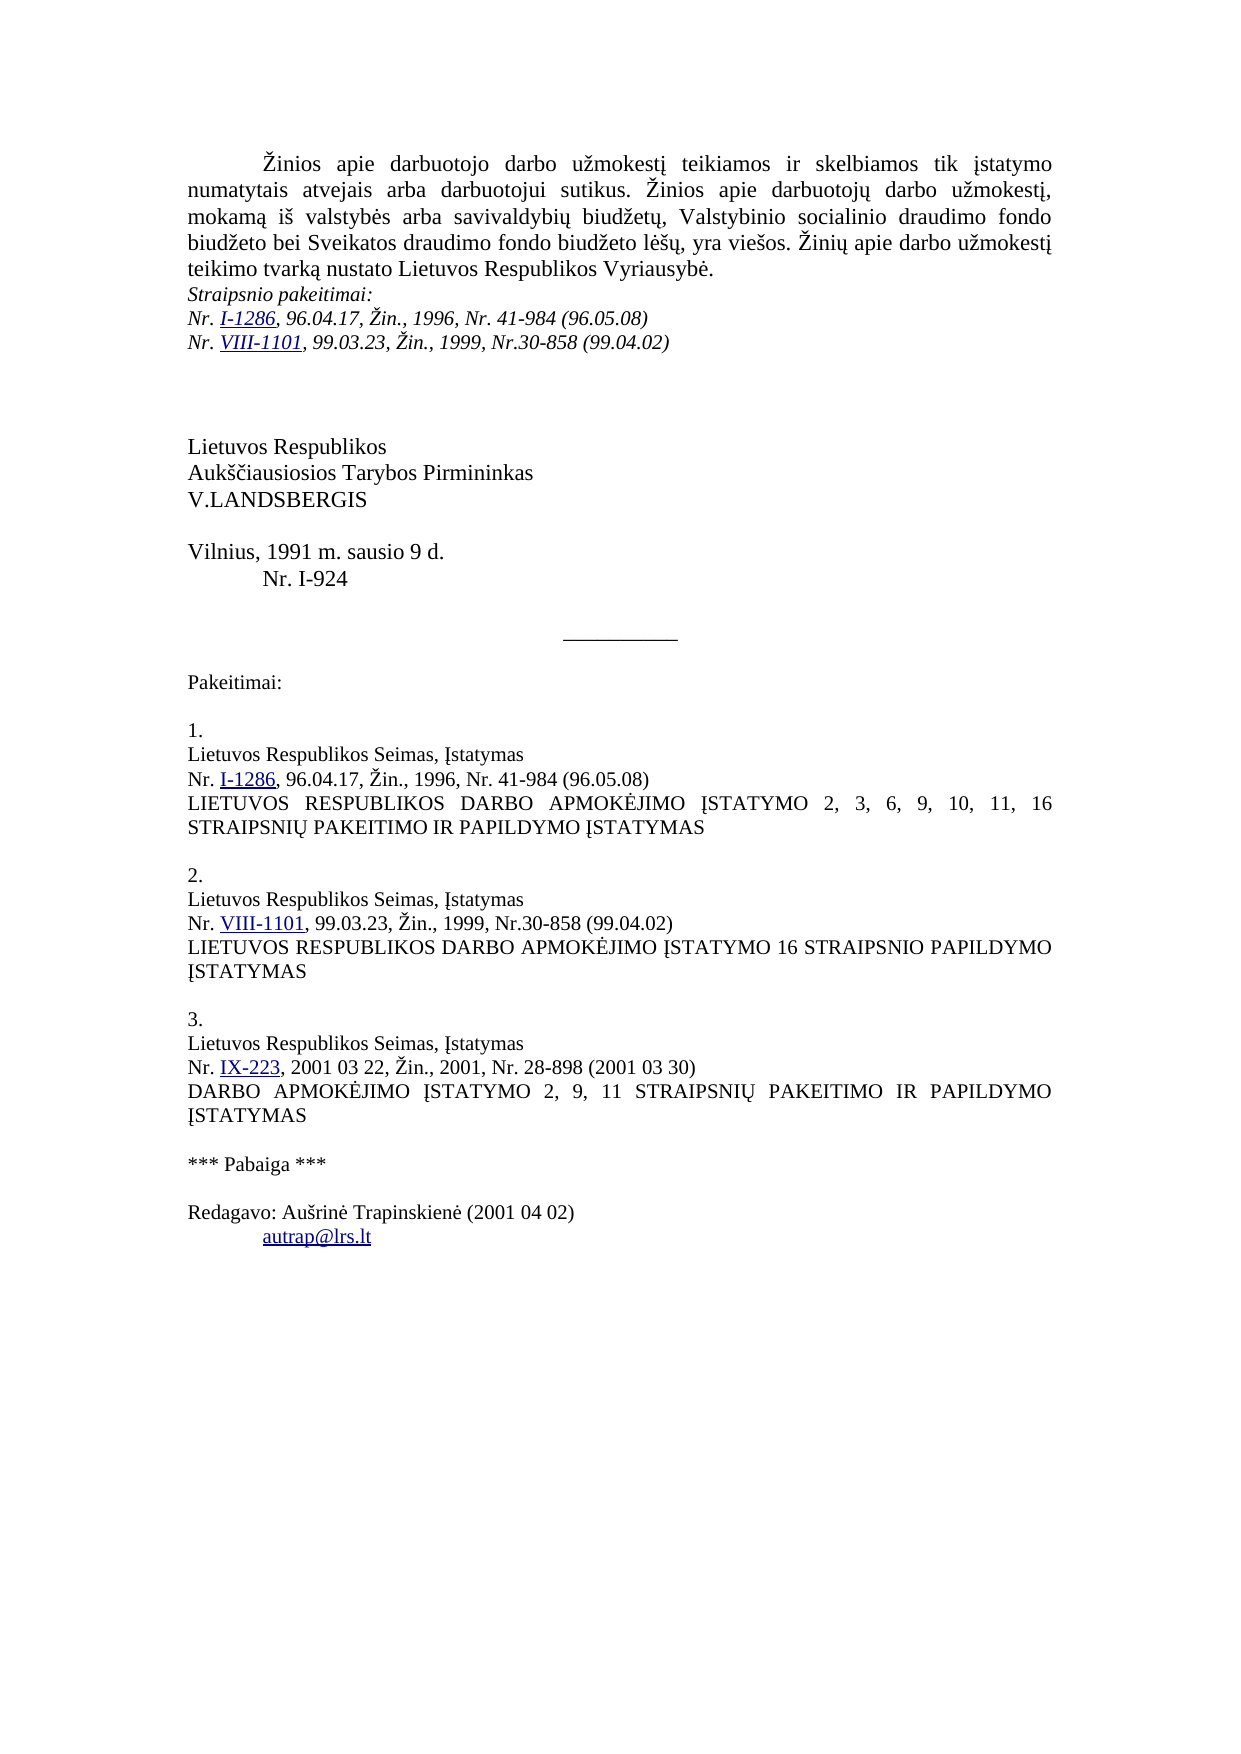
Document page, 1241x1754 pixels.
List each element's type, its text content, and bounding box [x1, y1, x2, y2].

text LIETUVOS RESPUBLIKOS DARBO APMOKĖJIMO ĮSTATYMO 2, 3, 6, 9, 10, 11, 16 STRAIPSNIŲ PAKEITIMO IR PAPILDYMO ĮSTATYMAS [187, 791, 1053, 839]
text autrap@lrs.lt [187, 1224, 1053, 1248]
text Nr. VIII-1101, 99.03.23, Žin., 1999, Nr.30-858 (99.04.02) [187, 911, 1053, 935]
text LIETUVOS RESPUBLIKOS DARBO APMOKĖJIMO ĮSTATYMO 16 STRAIPSNIO PAPILDYMO ĮSTATYMAS [187, 935, 1053, 983]
text Nr. I-924 [187, 565, 1053, 591]
text DARBO APMOKĖJIMO ĮSTATYMO 2, 9, 11 STRAIPSNIŲ PAKEITIMO IR PAPILDYMO ĮSTATYMAS [187, 1079, 1053, 1127]
text Nr. I-1286, 96.04.17, Žin., 1996, Nr. 41-984 (96.05.08) [187, 306, 1053, 330]
text 1. [187, 718, 1053, 742]
text Pakeitimai: [187, 670, 1053, 694]
text 3. [187, 1007, 1053, 1031]
text Redagavo: Aušrinė Trapinskienė (2001 04 02) [187, 1199, 1053, 1224]
text Lietuvos Respublikos Seimas, Įstatymas [187, 887, 1053, 911]
text *** Pabaiga *** [187, 1151, 1053, 1176]
text Vilnius, 1991 m. sausio 9 d. [187, 538, 1053, 565]
text Lietuvos Respublikos Seimas, Įstatymas [187, 1031, 1053, 1055]
text __________ [187, 617, 1053, 644]
text Nr. VIII-1101, 99.03.23, Žin., 1999, Nr.30-858 (99.04.02) [187, 330, 1053, 354]
text Žinios apie darbuotojo darbo užmokestį teikiamos ir skelbiamos tik įstatymo numatytais atvejais arba darbuotojui sutikus. Žinios apie darbuotojų darbo užmokestį, mokamą iš valstybės arba savivaldybių biudžetų, Valstybinio socialinio draudimo fondo biudžeto bei Sveikatos draudimo fondo biudžeto lėšų, yra viešos. Žinių apie darbo užmokestį teikimo tvarką nustato Lietuvos Respublikos Vyriausybė. [187, 150, 1053, 282]
text Lietuvos Respublikos Seimas, Įstatymas [187, 742, 1053, 766]
text Aukščiausiosios Tarybos Pirmininkas V.LANDSBERGIS [187, 459, 1053, 512]
text Nr. I-1286, 96.04.17, Žin., 1996, Nr. 41-984 (96.05.08) [187, 766, 1053, 791]
text Straipsnio pakeitimai: [187, 282, 1053, 306]
text Nr. IX-223, 2001 03 22, Žin., 2001, Nr. 28-898 (2001 03 30) [187, 1055, 1053, 1079]
text Lietuvos Respublikos [187, 433, 1053, 459]
text 2. [187, 863, 1053, 887]
